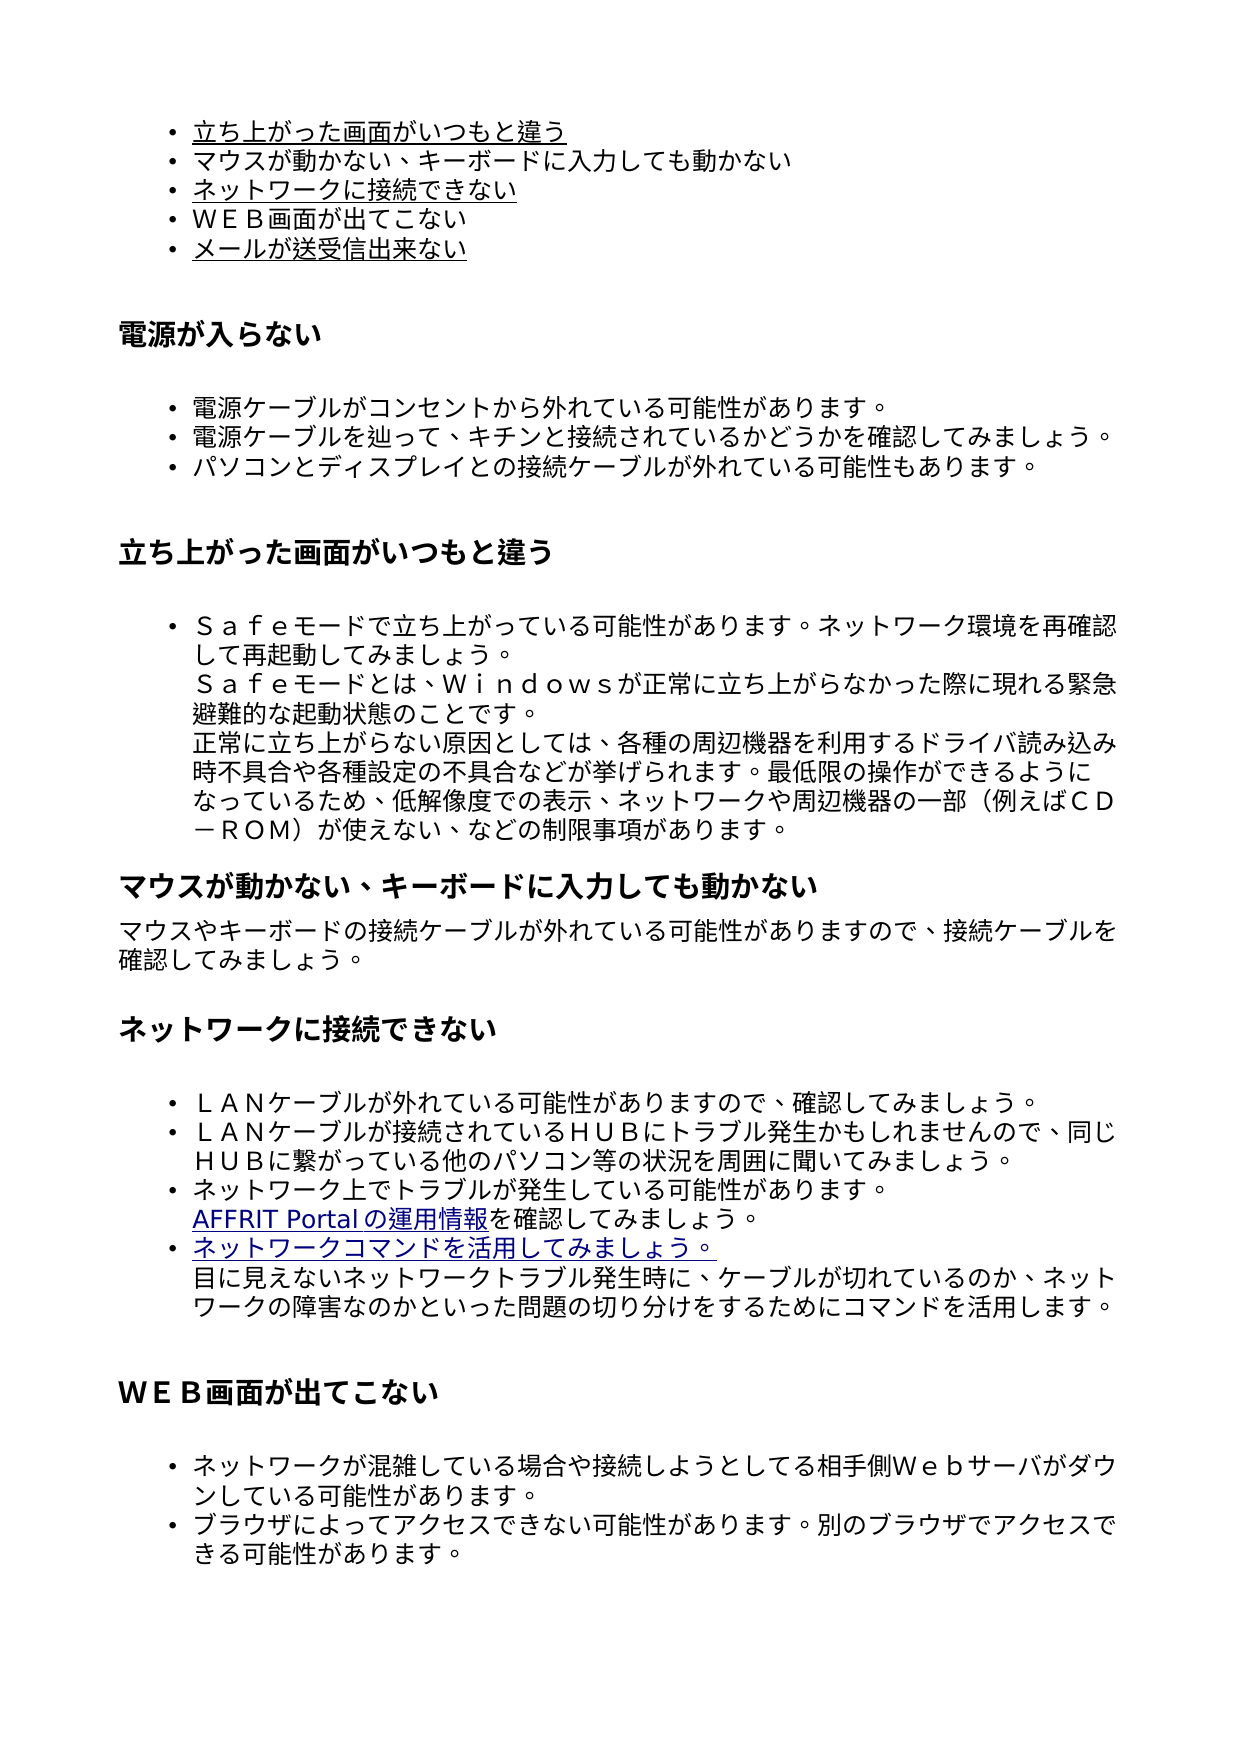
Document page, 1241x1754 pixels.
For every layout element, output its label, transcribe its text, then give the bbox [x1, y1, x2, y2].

list Ｓａｆｅモードで立ち上がっている可能性があります。ネットワーク環境を再確認して再起動してみましょう。 Ｓａｆｅモードとは、Ｗｉｎｄｏｗｓが正常に立ち上がらなかった際に現れる緊急避難的な起動状態のことです。 正常に立ち上がらない原因としては、各種の周辺機器を利用するドライバ読み込み時不具合や各種設定の不具合などが挙げられます。最低限の操作ができるようになっているため、低解像度での表示、ネットワークや周辺機器の一部（例えばＣＤ－ＲＯＭ）が使えない、などの制限事項があります。 [177, 612, 1122, 846]
subtitle マウスが動かない、キーボードに入力しても動かない [118, 871, 1122, 904]
list 電源ケーブルを辿って、キチンと接続されているかどうかを確認してみましょう。 [177, 423, 1122, 453]
list 立ち上がった画面がいつもと違う [177, 118, 1122, 147]
list ネットワークに接続できない [177, 176, 1122, 206]
subtitle ネットワークに接続できない [118, 1013, 1122, 1047]
list ＬＡＮケーブルが接続されているＨＵＢにトラブル発生かもしれませんので、同じＨＵＢに繋がっている他のパソコン等の状況を周囲に聞いてみましょう。 [177, 1118, 1122, 1176]
list ブラウザによってアクセスできない可能性があります。別のブラウザでアクセスできる可能性があります。 [177, 1511, 1122, 1569]
subtitle 立ち上がった画面がいつもと違う [118, 536, 1122, 570]
list ネットワークが混雑している場合や接続しようとしてる相手側Ｗｅｂサーバがダウンしている可能性があります。 [177, 1453, 1122, 1511]
list ネットワークコマンドを活用してみましょう。 目に見えないネットワークトラブル発生時に、ケーブルが切れているのか、ネットワークの障害なのかといった問題の切り分けをするためにコマンドを活用します。 [177, 1235, 1122, 1322]
subtitle 電源が入らない [118, 318, 1122, 352]
subtitle ＷＥＢ画面が出てこない [118, 1377, 1122, 1411]
list パソコンとディスプレイとの接続ケーブルが外れている可能性もあります。 [177, 453, 1122, 482]
list ネットワーク上でトラブルが発生している可能性があります。 AFFRIT Portalの運用情報を確認してみましょう。 [177, 1176, 1122, 1235]
list 電源ケーブルがコンセントから外れている可能性があります。 [177, 394, 1122, 423]
list マウスが動かない、キーボードに入力しても動かない [177, 147, 1122, 176]
list ＬＡＮケーブルが外れている可能性がありますので、確認してみましょう。 [177, 1089, 1122, 1118]
list ＷＥＢ画面が出てこない [177, 206, 1122, 235]
text マウスやキーボードの接続ケーブルが外れている可能性がありますので、接続ケーブルを確認してみましょう。 [118, 917, 1122, 975]
list メールが送受信出来ない [177, 235, 1122, 264]
